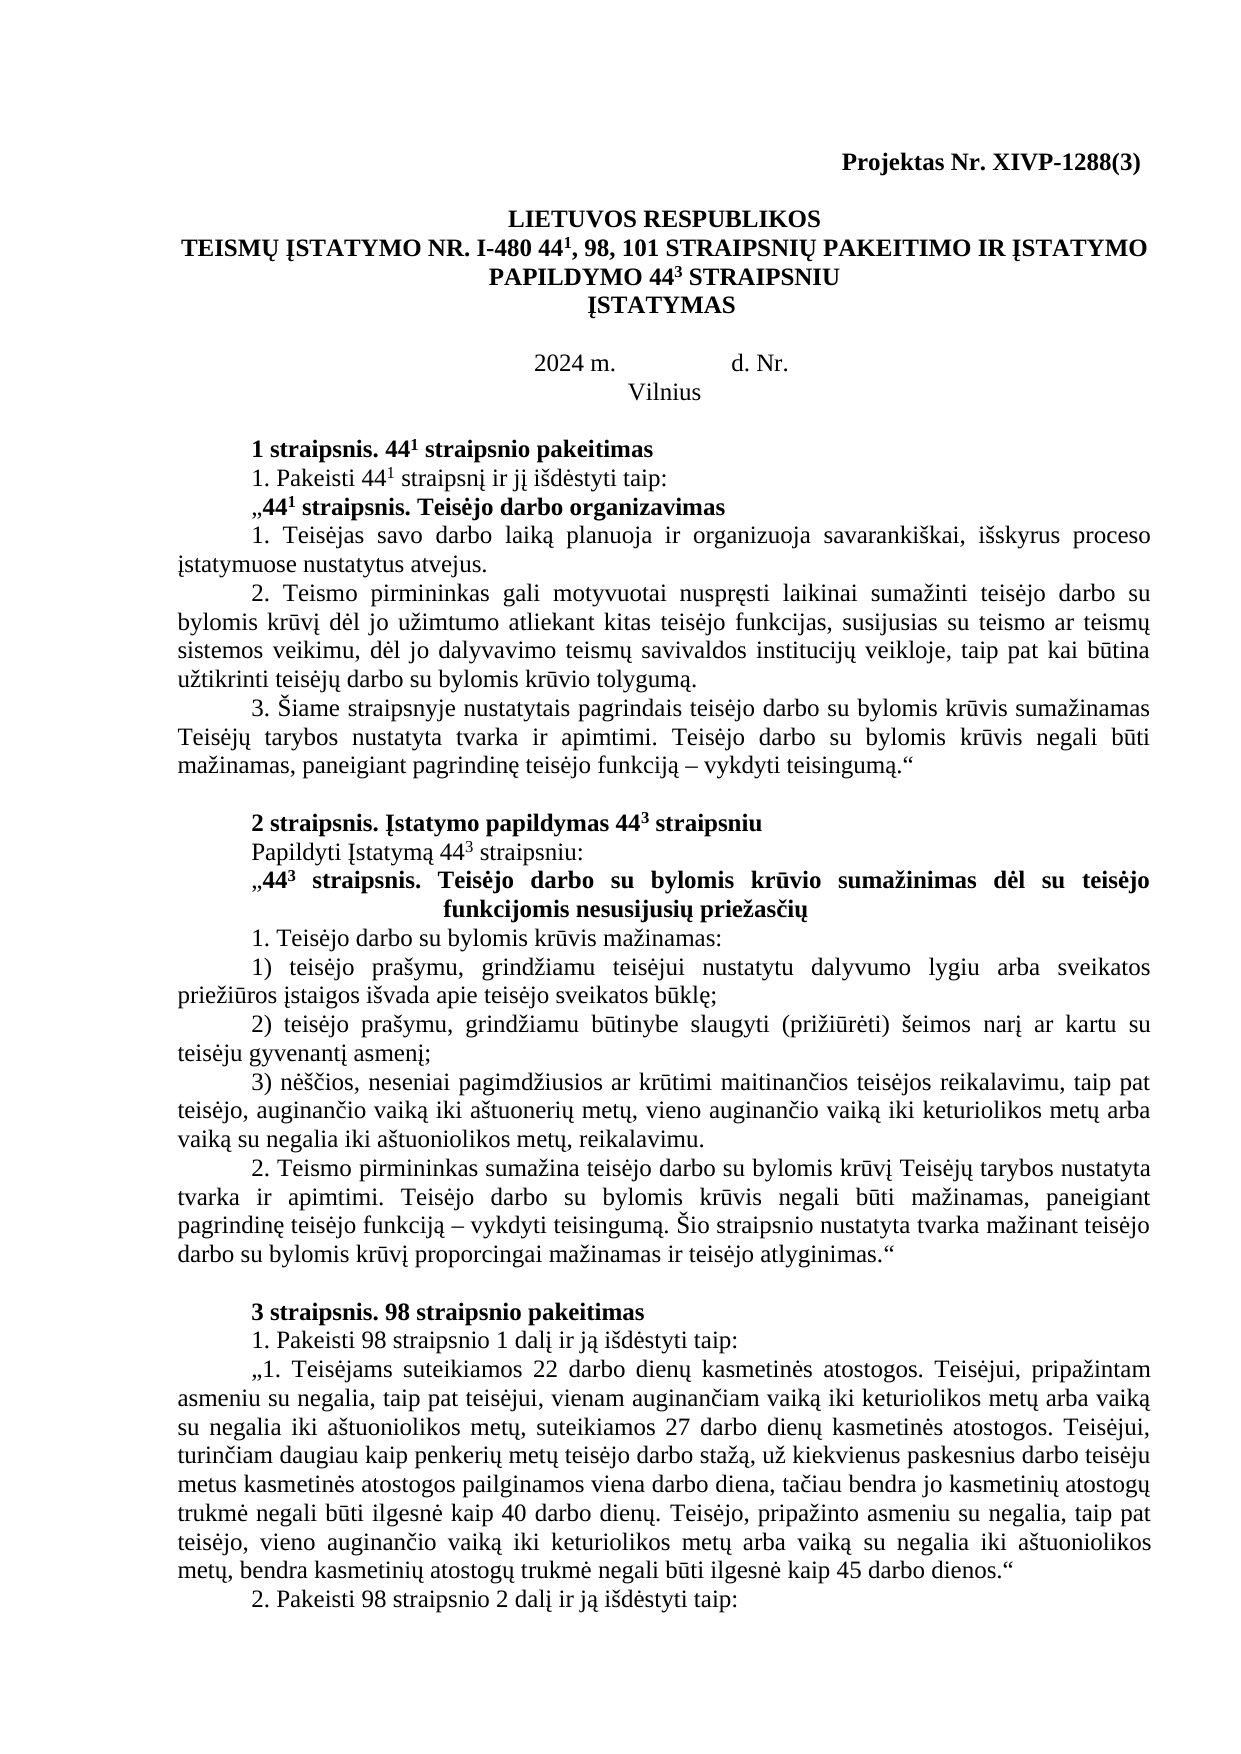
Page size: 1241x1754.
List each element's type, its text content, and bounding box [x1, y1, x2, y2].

text 2. Pakeisti 98 straipsnio 2 dalį ir ją išdėstyti taip: [177, 1584, 1152, 1613]
text „441 straipsnis. Teisėjo darbo organizavimas [177, 492, 1152, 521]
text Papildyti Įstatymą 443 straipsniu: [177, 837, 1152, 866]
text TEISMŲ ĮSTATYMO NR. I-480 441, 98, 101 STRAIPSNIŲ PAKEITIMO IR ĮSTATYMO PAPILDYMO 443 STRAIPSNIU [177, 233, 1152, 291]
text 2. Teismo pirmininkas sumažina teisėjo darbo su bylomis krūvį Teisėjų tarybos nustatyta tvarka ir apimtimi. Teisėjo darbo su bylomis krūvis negali būti mažinamas, paneigiant pagrindinę teisėjo funkciją – vykdyti teisingumą. Šio straipsnio nustatyta tvarka mažinant teisėjo darbo su bylomis krūvį proporcingai mažinamas ir teisėjo atlyginimas.“ [177, 1153, 1152, 1268]
text 2024 m. d. Nr. [177, 348, 1152, 377]
text 3) nėščios, neseniai pagimdžiusios ar krūtimi maitinančios teisėjos reikalavimu, taip pat teisėjo, auginančio vaiką iki aštuonerių metų, vieno auginančio vaiką iki keturiolikos metų arba vaiką su negalia iki aštuoniolikos metų, reikalavimu. [177, 1067, 1152, 1153]
text Vilnius [177, 377, 1152, 406]
text 3 straipsnis. 98 straipsnio pakeitimas [177, 1297, 1152, 1326]
text 1. Teisėjo darbo su bylomis krūvis mažinamas: [177, 923, 1152, 952]
text „443 straipsnis. Teisėjo darbo su bylomis krūvio sumažinimas dėl su teisėjo funkcijomis nesusijusių priežasčių [251, 866, 1152, 923]
text 2 straipsnis. Įstatymo papildymas 443 straipsniu [177, 808, 1152, 837]
text 2) teisėjo prašymu, grindžiamu būtinybe slaugyti (prižiūrėti) šeimos narį ar kartu su teisėju gyvenantį asmenį; [177, 1009, 1152, 1067]
text LIETUVOS RESPUBLIKOS [177, 204, 1152, 233]
text 3. Šiame straipsnyje nustatytais pagrindais teisėjo darbo su bylomis krūvis sumažinamas Teisėjų tarybos nustatyta tvarka ir apimtimi. Teisėjo darbo su bylomis krūvis negali būti mažinamas, paneigiant pagrindinę teisėjo funkciją – vykdyti teisingumą.“ [177, 693, 1152, 779]
text 1) teisėjo prašymu, grindžiamu teisėjui nustatytu dalyvumo lygiu arba sveikatos priežiūros įstaigos išvada apie teisėjo sveikatos būklę; [177, 952, 1152, 1009]
text 2. Teismo pirmininkas gali motyvuotai nuspręsti laikinai sumažinti teisėjo darbo su bylomis krūvį dėl jo užimtumo atliekant kitas teisėjo funkcijas, susijusias su teismo ar teismų sistemos veikimu, dėl jo dalyvavimo teismų savivaldos institucijų veikloje, taip pat kai būtina užtikrinti teisėjų darbo su bylomis krūvio tolygumą. [177, 578, 1152, 693]
text ĮSTATYMAS [177, 291, 1152, 319]
text 1 straipsnis. 441 straipsnio pakeitimas [177, 434, 1152, 463]
text 1. Pakeisti 441 straipsnį ir jį išdėstyti taip: [177, 463, 1152, 492]
text 1. Teisėjas savo darbo laiką planuoja ir organizuoja savarankiškai, išskyrus proceso įstatymuose nustatytus atvejus. [177, 521, 1152, 578]
text „1. Teisėjams suteikiamos 22 darbo dienų kasmetinės atostogos. Teisėjui, pripažintam asmeniu su negalia, taip pat teisėjui, vienam auginančiam vaiką iki keturiolikos metų arba vaiką su negalia iki aštuoniolikos metų, suteikiamos 27 darbo dienų kasmetinės atostogos. Teisėjui, turinčiam daugiau kaip penkerių metų teisėjo darbo stažą, už kiekvienus paskesnius darbo teisėju metus kasmetinės atostogos pailginamos viena darbo diena, tačiau bendra jo kasmetinių atostogų trukmė negali būti ilgesnė kaip 40 darbo dienų. Teisėjo, pripažinto asmeniu su negalia, taip pat teisėjo, vieno auginančio vaiką iki keturiolikos metų arba vaiką su negalia iki aštuoniolikos metų, bendra kasmetinių atostogų trukmė negali būti ilgesnė kaip 45 darbo dienos.“ [177, 1354, 1152, 1584]
text Projektas Nr. XIVP-1288(3) [277, 147, 1152, 176]
text 1. Pakeisti 98 straipsnio 1 dalį ir ją išdėstyti taip: [177, 1326, 1152, 1354]
